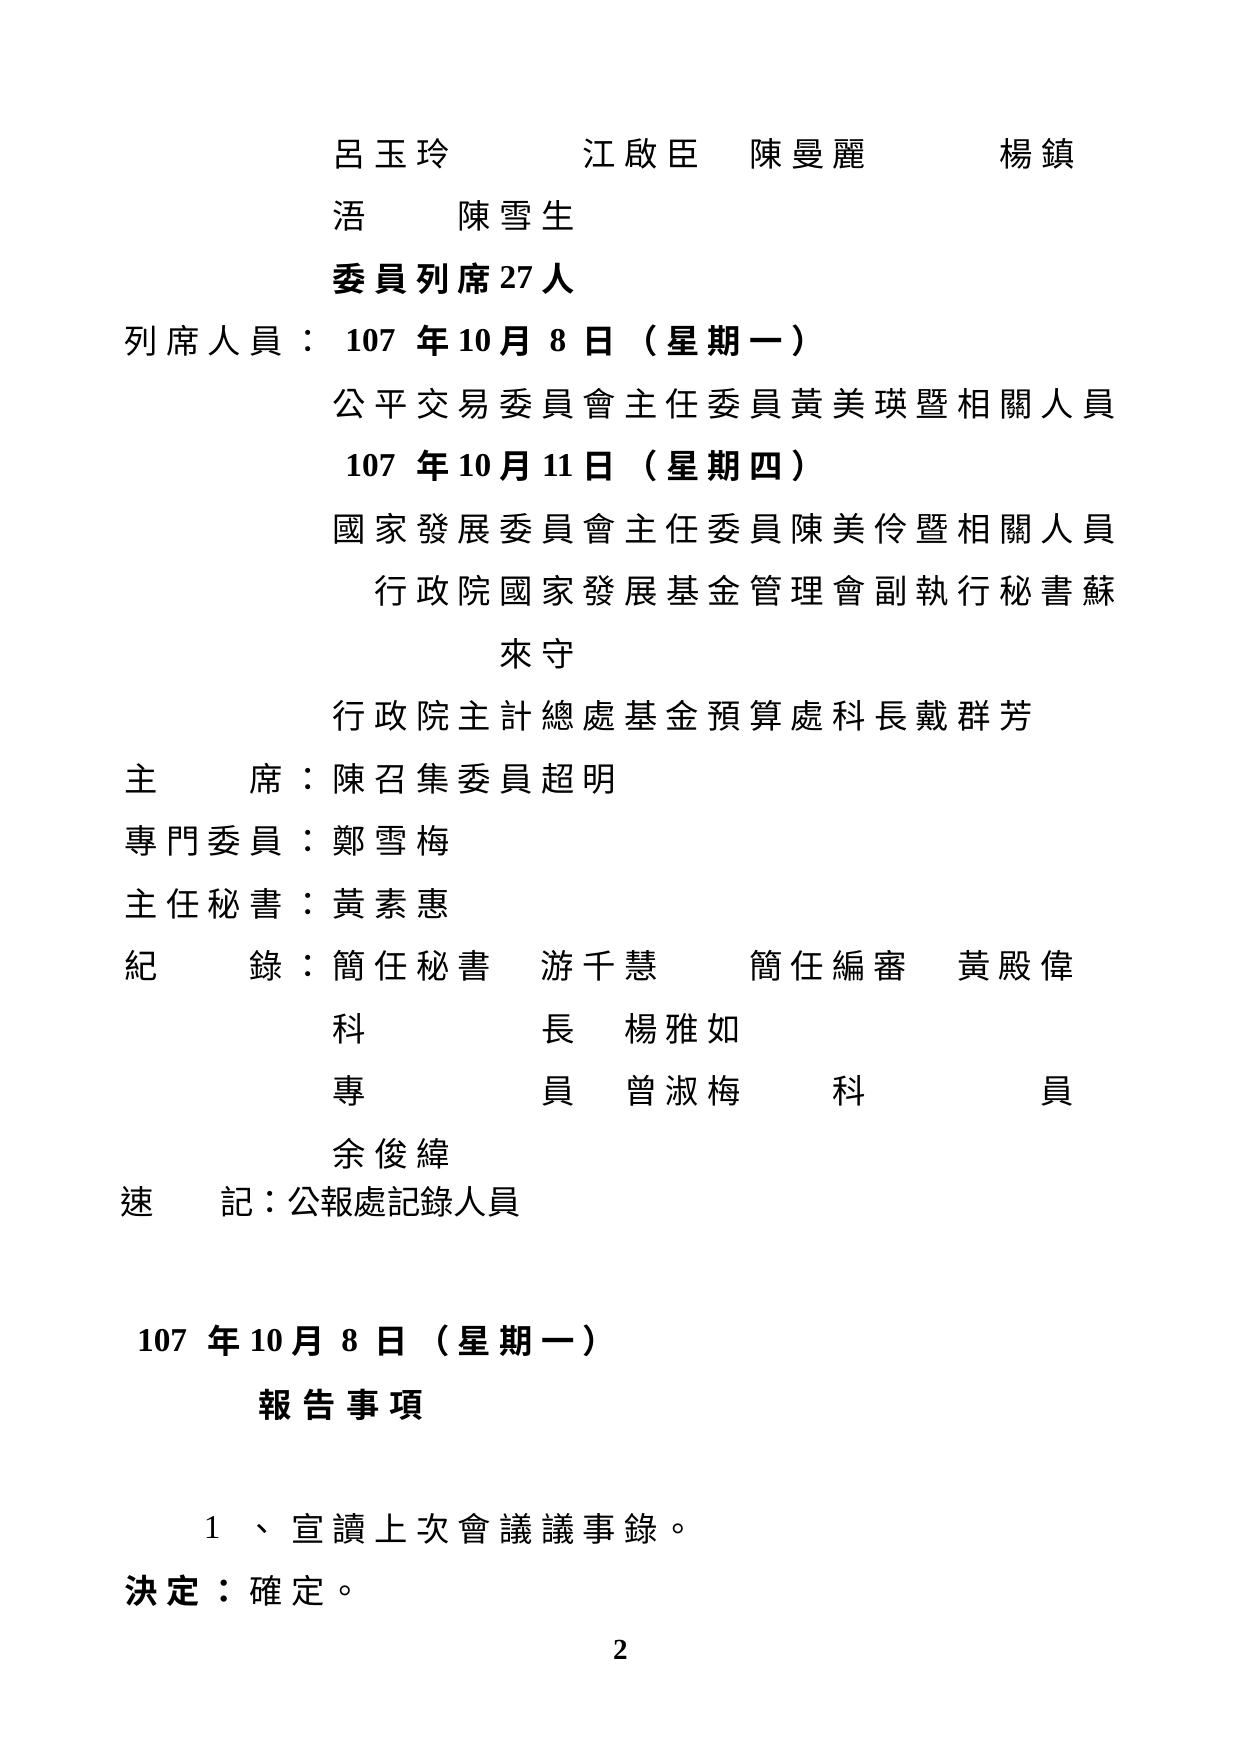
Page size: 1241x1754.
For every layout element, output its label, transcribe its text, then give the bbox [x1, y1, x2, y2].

text 國家發展委員會主任委員陳美伶暨相關人員 [293, 485, 1120, 548]
text 報告事項 [258, 1375, 1120, 1427]
text 決定：確定。 [120, 1548, 1120, 1610]
text 專門委員：鄭雪梅 [120, 798, 1091, 860]
text 專 員 曾淑梅 科 員 余俊緯 [288, 1048, 1120, 1173]
text 主任秘書：黃素惠 [120, 860, 1091, 923]
text 主 席：陳召集委員超明 [120, 735, 1120, 798]
text 呂玉玲 江啟臣 陳曼麗 楊鎮浯 陳雪生 委員列席27人 [120, 110, 1086, 298]
text 行政院國家發展基金管理會副執行秘書蘇來守 [356, 548, 1120, 673]
text 公平交易委員會主任委員黃美瑛暨相關人員 [293, 360, 1120, 423]
text 速 記：公報處記錄人員 [120, 1173, 1120, 1225]
text 107年10月8日（星期一） [120, 1298, 1120, 1360]
text 列席人員：107年10月8日（星期一） [120, 298, 1120, 360]
list 宣讀上次會議議事錄。 [170, 1485, 1120, 1548]
text 紀 錄：簡任秘書 游千慧 簡任編審 黃殿偉 科 長 楊雅如 [120, 923, 1120, 1048]
text 107年10月11日（星期四） [293, 423, 1120, 485]
text 行政院主計總處基金預算處科長戴群芳 [293, 673, 1120, 735]
